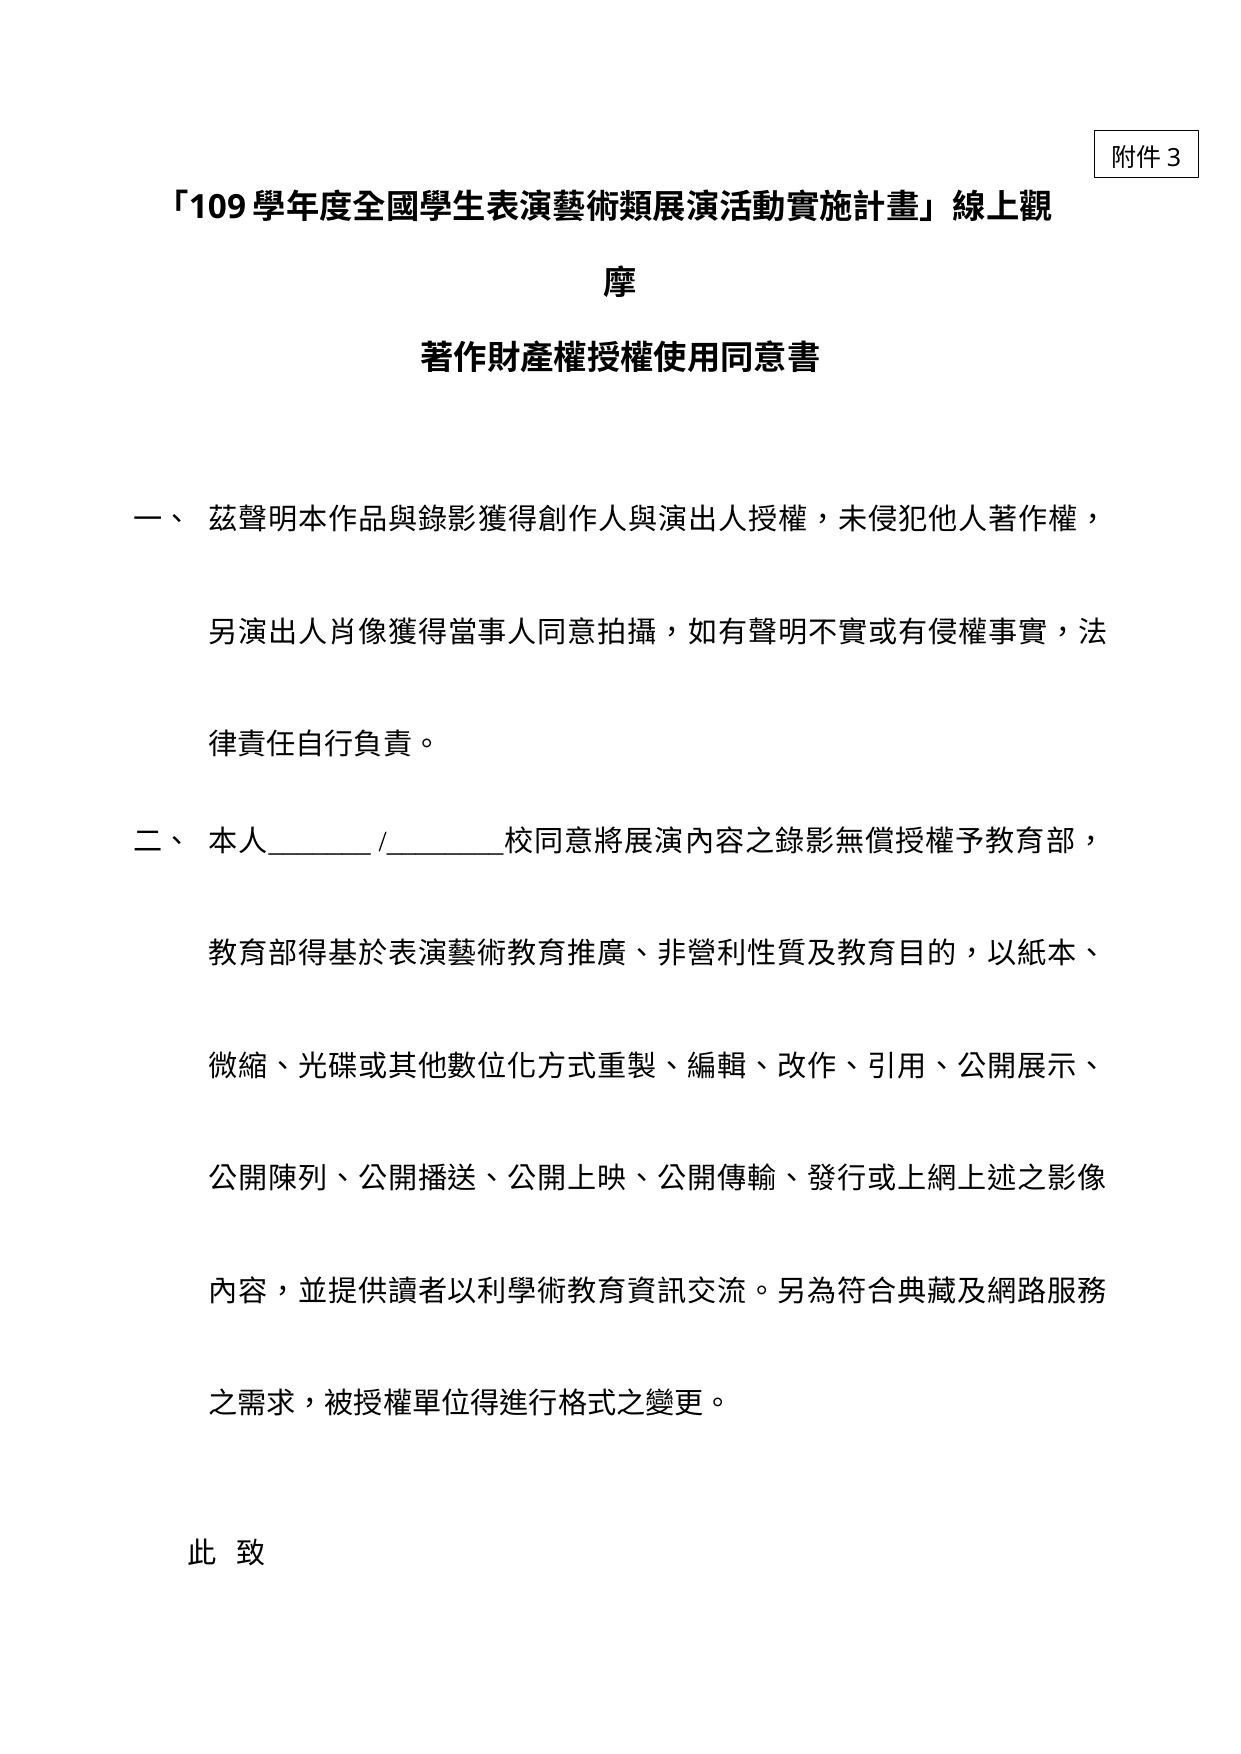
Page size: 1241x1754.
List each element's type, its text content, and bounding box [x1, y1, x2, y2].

list 茲聲明本作品與錄影獲得創作人與演出人授權，未侵犯他人著作權，另演出人肖像獲得當事人同意拍攝，如有聲明不實或有侵權事實，法律責任自行負責。 [133, 479, 1107, 779]
text 「109學年度全國學生表演藝術類展演活動實施計畫」線上觀摩 [133, 167, 1107, 317]
text 附件3 [1109, 137, 1183, 169]
text 此 致 [180, 1514, 1107, 1589]
text 著作財產權授權使用同意書 [133, 317, 1107, 392]
list 本人_______ /________校同意將展演內容之錄影無償授權予教育部，教育部得基於表演藝術教育推廣、非營利性質及教育目的，以紙本、微縮、光碟或其他數位化方式重製、編輯、改作、引用、公開展示、公開陳列、公開播送、公開上映、公開傳輸、發行或上網上述之影像內容，並提供讀者以利學術教育資訊交流。另為符合典藏及網路服務之需求，被授權單位得進行格式之變更。 [133, 801, 1107, 1438]
